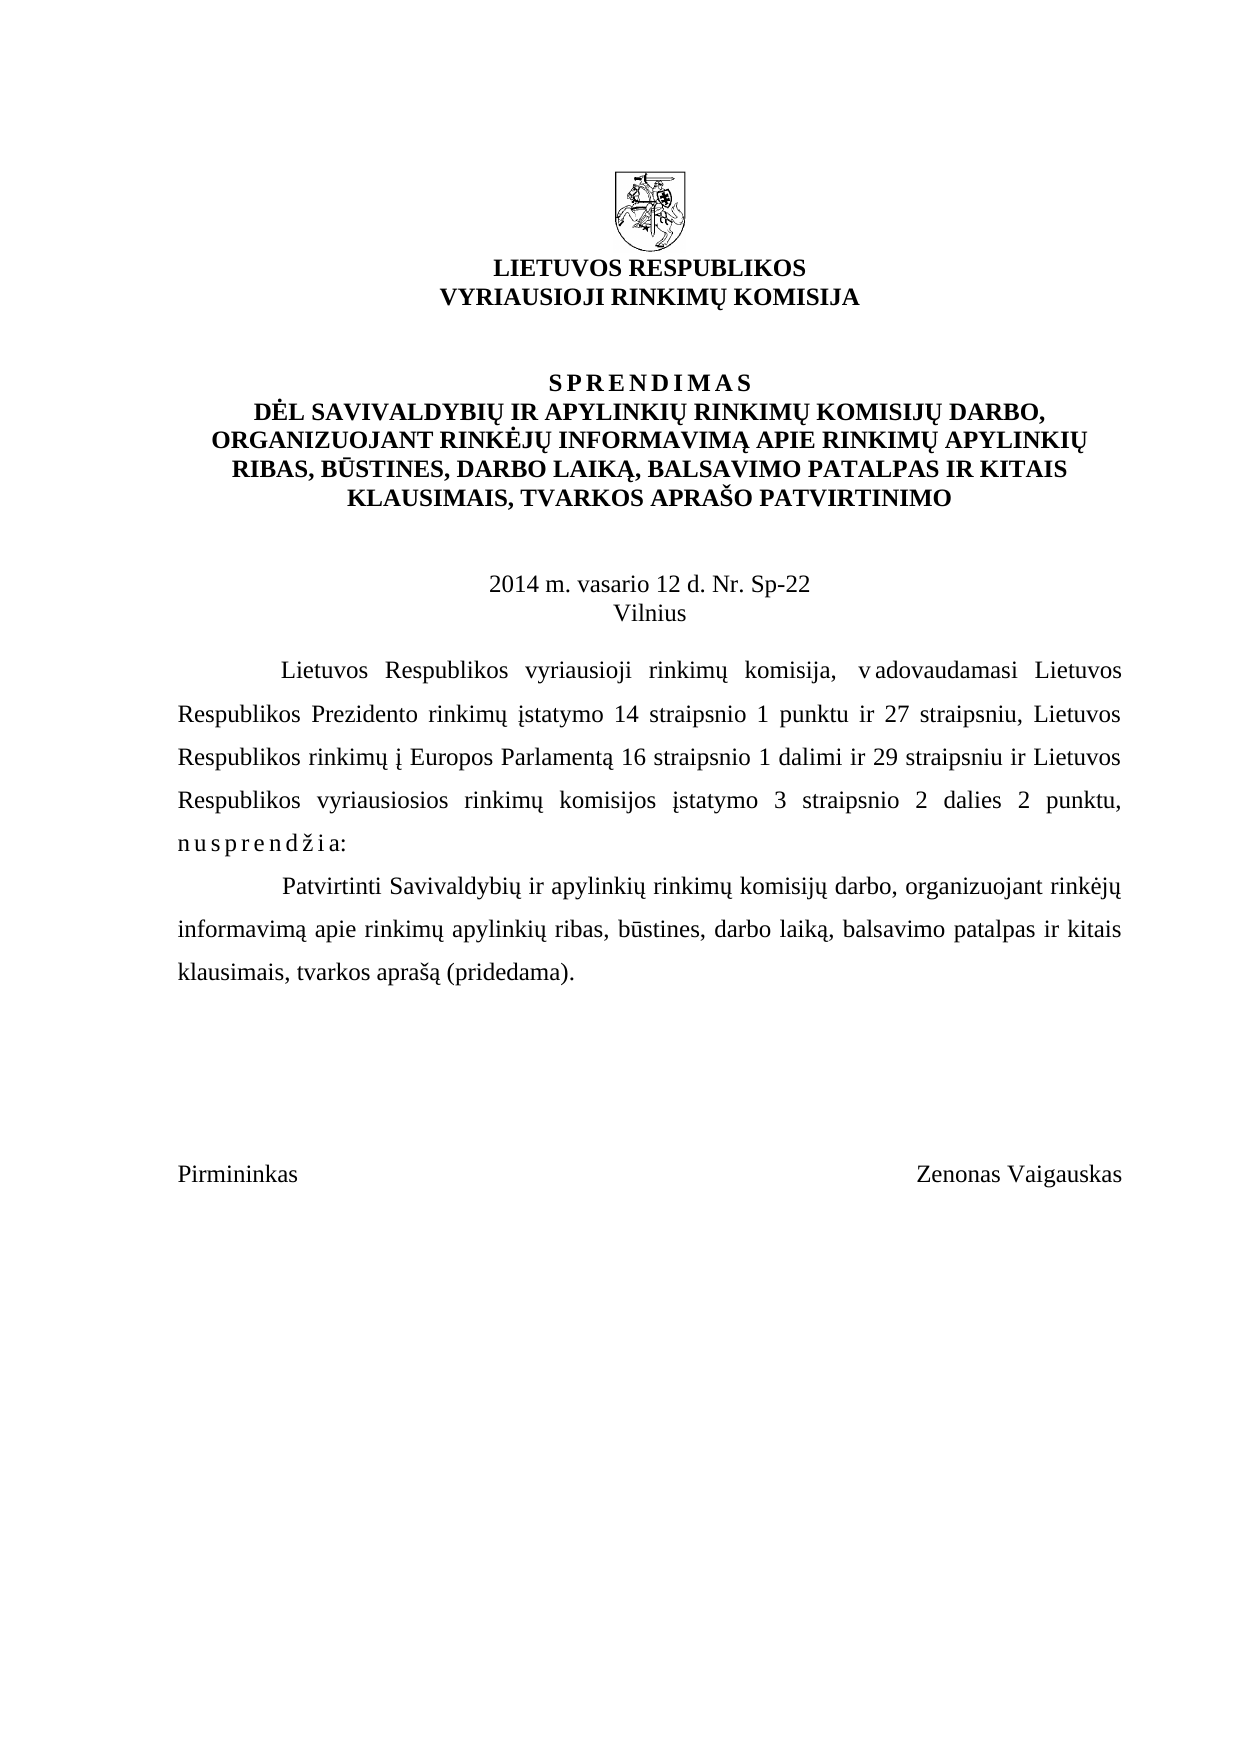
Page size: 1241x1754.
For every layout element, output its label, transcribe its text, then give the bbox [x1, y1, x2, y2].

text DĖL SAVIVALDYBIŲ IR APYLINKIŲ RINKIMŲ KOMISIJŲ DARBO, ORGANIZUOJANT RINKĖJŲ INFORMAVIMĄ APIE RINKIMŲ APYLINKIŲ RIBAS, BŪSTINES, DARBO LAIKĄ, BALSAVIMO PATALPAS IR KITAIS KLAUSIMAIS, TVARKos aprašO PATVIRTINIMO [177, 397, 1122, 512]
text VYRIAUSIOJI RINKIMŲ KOMISIJA [177, 282, 1122, 311]
text Pirmininkas Zenonas Vaigauskas [177, 1159, 1122, 1187]
text 2014 m. vasario 12 d. Nr. Sp-22 [177, 569, 1122, 598]
text Patvirtinti Savivaldybių ir apylinkių rinkimų komisijų darbo, organizuojant rinkėjų informavimą apie rinkimų apylinkių ribas, būstines, darbo laiką, balsavimo patalpas ir kitais klausimais, tvarkos aprašą (pridedama). [177, 871, 1122, 986]
text LIETUVOS RESPUBLIKOS [177, 253, 1122, 282]
text Lietuvos Respublikos vyriausioji rinkimų komisija, vadovaudamasi Lietuvos Respublikos Prezidento rinkimų įstatymo 14 straipsnio 1 punktu ir 27 straipsniu, Lietuvos Respublikos rinkimų į Europos Parlamentą 16 straipsnio 1 dalimi ir 29 straipsniu ir Lietuvos Respublikos vyriausiosios rinkimų komisijos įstatymo 3 straipsnio 2 dalies 2 punktu, nusprendžia: [177, 656, 1122, 857]
text Vilnius [177, 598, 1122, 627]
text Sprendimas [177, 368, 1122, 397]
